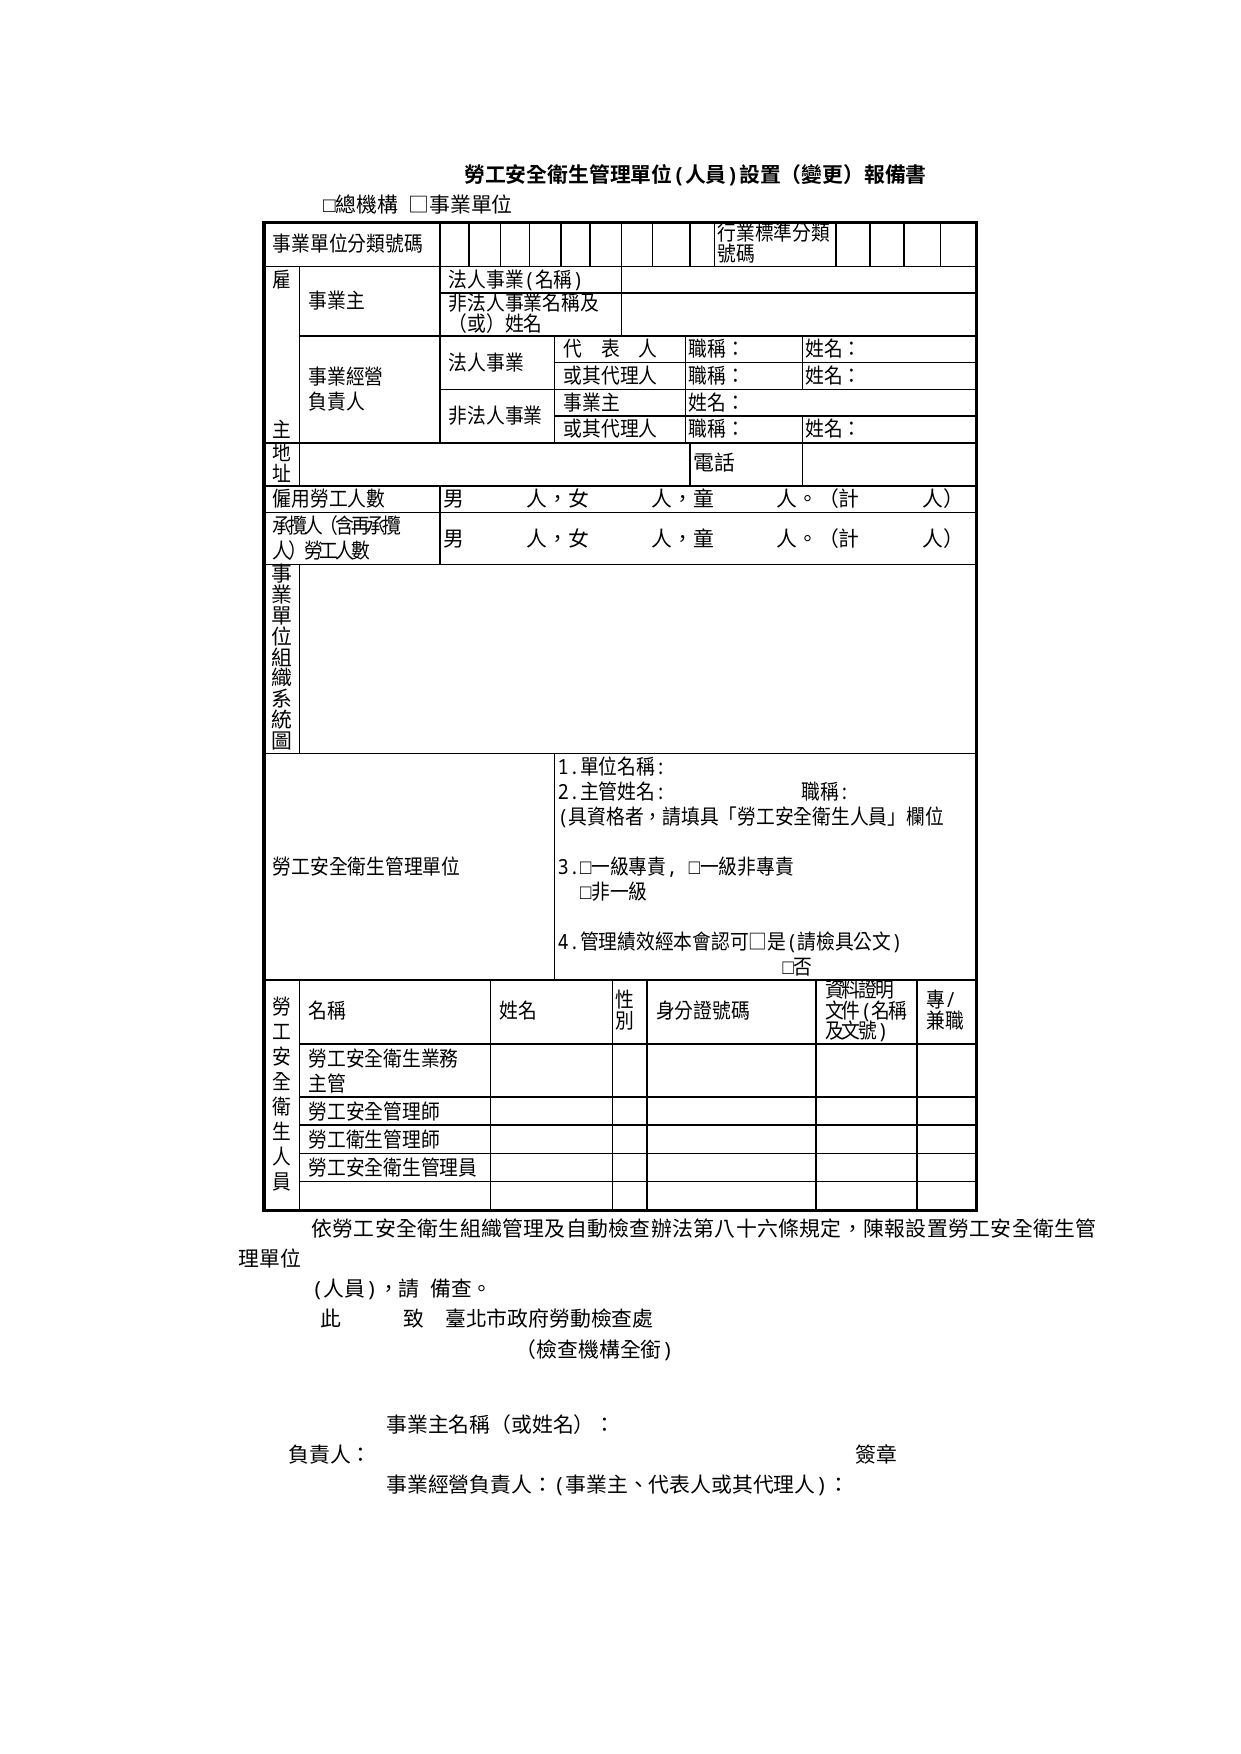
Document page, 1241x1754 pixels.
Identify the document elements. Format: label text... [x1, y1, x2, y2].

text (人員)，請 備查。 [238, 1272, 1099, 1303]
table_cell [648, 1126, 815, 1152]
table_cell [852, 1469, 955, 1499]
table_cell 地址 [266, 444, 299, 485]
table_cell [817, 1045, 916, 1096]
table_header [530, 224, 560, 266]
table_cell [648, 1182, 815, 1209]
table_cell [491, 1045, 612, 1096]
table_cell 勞工安全衛生業務 主管 [300, 1045, 490, 1096]
table_cell 勞工安全衛生管理員 [300, 1154, 490, 1181]
table_cell 姓名 [491, 981, 612, 1043]
table_cell [300, 444, 689, 485]
table_header [653, 224, 689, 266]
table_header [871, 224, 903, 266]
table_cell [817, 1182, 916, 1209]
text □總機構 □事業單位 [187, 188, 1078, 219]
table_cell 或其代理人 [555, 363, 685, 388]
table_cell 名稱 [300, 981, 490, 1043]
table_cell [648, 1098, 815, 1124]
table_cell [613, 1182, 646, 1209]
table_cell [491, 1126, 612, 1152]
table_cell 男 人，女 人，童 人。（計 人） [441, 513, 975, 563]
table_header [837, 224, 869, 266]
table_header [941, 224, 975, 266]
table_header [691, 224, 714, 266]
table_cell 雇 主 [266, 267, 299, 442]
table_cell [918, 1154, 975, 1181]
table_cell [918, 1098, 975, 1124]
table_header [285, 1408, 383, 1438]
table_cell [817, 1098, 916, 1124]
table_cell [491, 1098, 612, 1124]
table_cell 姓名： [803, 363, 975, 388]
table_cell [613, 1045, 646, 1096]
table_header [562, 224, 589, 266]
table_cell 事 業 單 位 組 織 系 統 圖 [266, 565, 299, 752]
table_header 事業主名稱（或姓名）： [383, 1408, 852, 1438]
table_header [441, 224, 468, 266]
table_cell [300, 565, 975, 752]
table_cell [918, 1045, 975, 1096]
table_cell 事業主 [555, 390, 685, 415]
table_cell 法人事業 [441, 337, 554, 388]
table_cell 姓名： [803, 337, 975, 362]
table_cell [918, 1126, 975, 1152]
table_cell 姓名： [686, 390, 975, 415]
table_cell 代 表 人 [555, 337, 685, 362]
table_cell 專/兼職 [918, 981, 975, 1043]
text 勞工安全衛生管理單位(人員)設置（變更）報備書 [187, 158, 1078, 188]
table_cell 負責人： [285, 1439, 383, 1469]
table_cell 性別 [613, 981, 646, 1043]
table_header [591, 224, 621, 266]
table_cell [622, 267, 975, 292]
table_cell [648, 1154, 815, 1181]
table_cell [491, 1154, 612, 1181]
table_cell 職稱： [686, 417, 802, 442]
table_header [501, 224, 529, 266]
table_header [852, 1408, 955, 1438]
table_cell [817, 1126, 916, 1152]
table_cell [622, 294, 975, 335]
table_cell [300, 1182, 490, 1209]
table_cell 勞 工 安 全 衛 生 人 員 [266, 981, 299, 1209]
table_cell [918, 1182, 975, 1209]
table_cell [613, 1098, 646, 1124]
table_cell 簽章 [852, 1439, 955, 1469]
table_header 行業標準分類 號碼 [715, 224, 835, 266]
table_cell 事業經營負責人：(事業主、代表人或其代理人)： [383, 1469, 852, 1499]
table_cell 承攬人（含再承攬人）勞工人數 [266, 513, 439, 563]
table_cell 非法人事業名稱及（或）姓名 [441, 294, 621, 335]
table_cell 電話 [691, 444, 802, 485]
table_cell 事業經營 負責人 [300, 337, 439, 442]
table_cell 僱用勞工人數 [266, 487, 439, 512]
table_cell 非法人事業 [441, 390, 554, 442]
table_header [470, 224, 500, 266]
table_cell 勞工安全衛生管理單位 [266, 754, 554, 979]
table_cell [491, 1182, 612, 1209]
table_cell 職稱： [686, 337, 802, 362]
table_cell [648, 1045, 815, 1096]
table_cell 或其代理人 [555, 417, 685, 442]
table_cell [613, 1154, 646, 1181]
table_cell 資料證明文件(名稱及文號) [817, 981, 916, 1043]
text 依勞工安全衛生組織管理及自動檢查辦法第八十六條規定，陳報設置勞工安全衛生管理單位 [238, 1212, 1099, 1272]
table_cell 法人事業(名稱) [441, 267, 621, 292]
table_cell [613, 1126, 646, 1152]
table_cell [817, 1154, 916, 1181]
table_cell 姓名： [803, 417, 975, 442]
table_header [622, 224, 652, 266]
text （檢查機構全銜) [224, 1333, 1053, 1363]
table_cell 職稱： [686, 363, 802, 388]
table_header 事業單位分類號碼 [266, 224, 439, 266]
table_cell [285, 1469, 383, 1499]
text 此 致 臺北市政府勞動檢查處 [226, 1303, 1011, 1333]
table_header [905, 224, 940, 266]
table_cell 身分證號碼 [648, 981, 815, 1043]
table_cell 1.單位名稱: 2.主管姓名: 職稱: (具資格者，請填具「勞工安全衛生人員」欄位 3.□一級專責, □一級非專責 □非一級 4.管理績效經本會認可□是(請檢具公文) □否 [555, 754, 975, 979]
table_cell 男 人，女 人，童 人。（計 人） [441, 487, 975, 512]
table_cell 勞工衛生管理師 [300, 1126, 490, 1152]
table_cell [383, 1439, 852, 1469]
table_cell [803, 444, 975, 485]
table_cell 事業主 [300, 267, 439, 335]
table_cell 勞工安全管理師 [300, 1098, 490, 1124]
